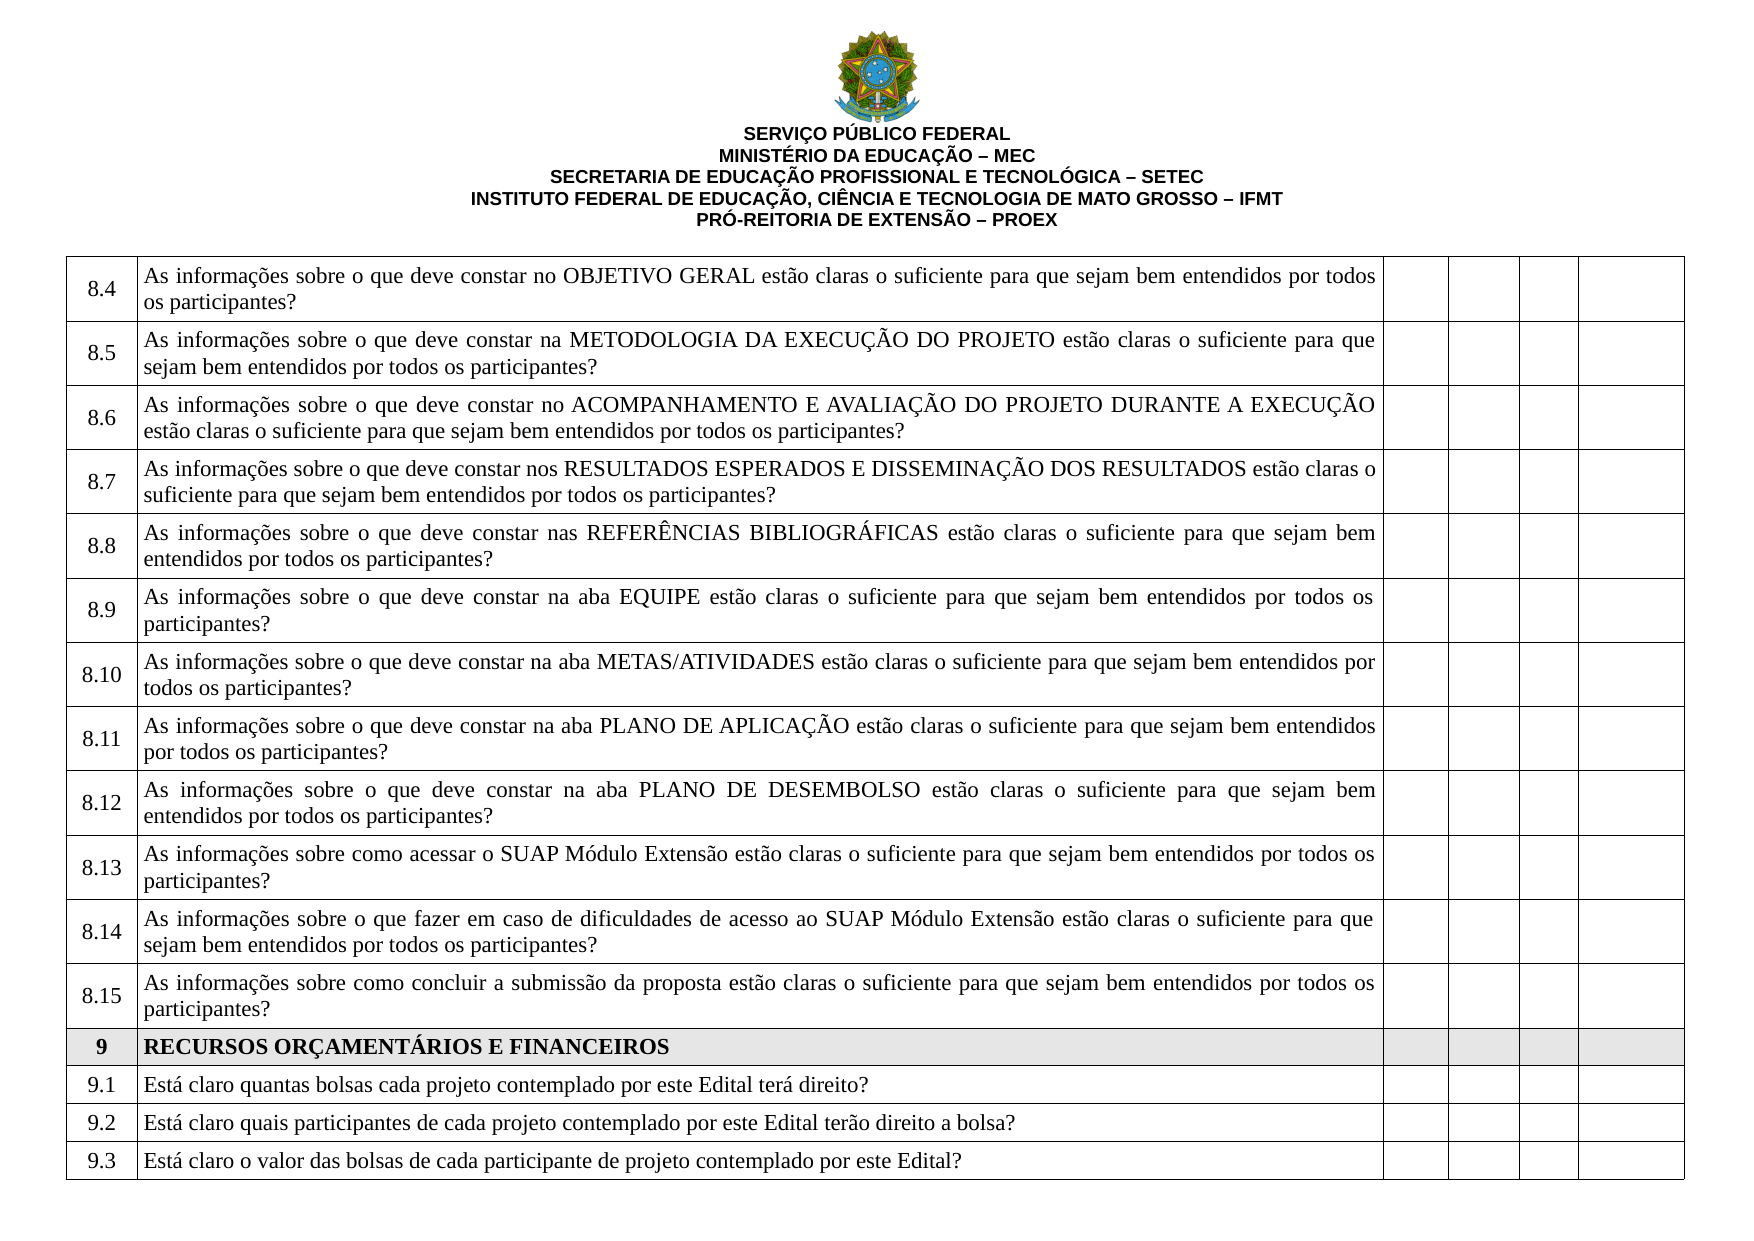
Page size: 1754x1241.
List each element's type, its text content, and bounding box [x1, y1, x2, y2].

table_cell As informações sobre o que deve constar na METODOLOGIA DA EXECUÇÃO DO PROJETO estão claras o suficiente para que sejam bem entendidos por todos os participantes? [138, 322, 1383, 385]
table_cell [1449, 900, 1519, 963]
table_cell [1520, 1029, 1578, 1065]
table_cell [1449, 514, 1519, 578]
table_cell [1520, 1104, 1578, 1141]
table_cell [1384, 771, 1448, 835]
table_cell [1384, 643, 1448, 706]
table_cell 8.5 [67, 322, 137, 385]
table_cell [1384, 964, 1448, 1027]
table_cell [1520, 579, 1578, 642]
table_cell [1384, 1104, 1448, 1141]
table_cell [1449, 257, 1519, 321]
table_cell [1449, 964, 1519, 1027]
table_cell [1579, 771, 1684, 835]
table_cell [1384, 1142, 1448, 1179]
table_cell Está claro quais participantes de cada projeto contemplado por este Edital terão direito a bolsa? [138, 1104, 1383, 1141]
table_cell As informações sobre o que deve constar na aba METAS/ATIVIDADES estão claras o suficiente para que sejam bem entendidos por todos os participantes? [138, 643, 1383, 706]
table_cell 9 [67, 1029, 137, 1065]
table_cell [1384, 322, 1448, 385]
table_cell [1520, 1142, 1578, 1179]
table_cell Está claro quantas bolsas cada projeto contemplado por este Edital terá direito? [138, 1066, 1383, 1103]
table_cell [1520, 257, 1578, 321]
table_cell [1449, 1104, 1519, 1141]
table_cell [1449, 836, 1519, 899]
table_cell [1579, 322, 1684, 385]
table_cell As informações sobre o que deve constar na aba EQUIPE estão claras o suficiente para que sejam bem entendidos por todos os participantes? [138, 579, 1383, 642]
table_cell [1384, 386, 1448, 449]
table_cell [1384, 579, 1448, 642]
table_cell [1520, 643, 1578, 706]
table_cell [1579, 643, 1684, 706]
table_cell As informações sobre como concluir a submissão da proposta estão claras o suficiente para que sejam bem entendidos por todos os participantes? [138, 964, 1383, 1027]
table_cell [1384, 836, 1448, 899]
table_cell 8.7 [67, 450, 137, 513]
table_cell [1520, 450, 1578, 513]
table_cell 8.15 [67, 964, 137, 1027]
table_cell [1579, 450, 1684, 513]
table_cell [1384, 514, 1448, 578]
table_cell [1579, 386, 1684, 449]
table_cell [1449, 643, 1519, 706]
table_cell [1384, 900, 1448, 963]
table_cell As informações sobre o que fazer em caso de dificuldades de acesso ao SUAP Módulo Extensão estão claras o suficiente para que sejam bem entendidos por todos os participantes? [138, 900, 1383, 963]
table_cell 8.8 [67, 514, 137, 578]
table_cell [1520, 964, 1578, 1027]
table_cell 9.2 [67, 1104, 137, 1141]
table_cell 8.13 [67, 836, 137, 899]
table_cell [1579, 1142, 1684, 1179]
table_cell [1449, 1142, 1519, 1179]
table_cell [1520, 771, 1578, 835]
table_cell 8.12 [67, 771, 137, 835]
table_cell 8.11 [67, 707, 137, 770]
table_cell [1579, 1104, 1684, 1141]
table_cell [1579, 579, 1684, 642]
table_cell [1520, 1066, 1578, 1103]
table_cell [1384, 1066, 1448, 1103]
table_cell [1449, 771, 1519, 835]
table_cell [1520, 322, 1578, 385]
table_cell [1579, 707, 1684, 770]
table_cell [1449, 579, 1519, 642]
table_cell [1579, 514, 1684, 578]
table_cell [1384, 450, 1448, 513]
table_cell 8.14 [67, 900, 137, 963]
table_cell [1579, 257, 1684, 321]
table_cell [1520, 514, 1578, 578]
table_cell As informações sobre o que deve constar na aba PLANO DE DESEMBOLSO estão claras o suficiente para que sejam bem entendidos por todos os participantes? [138, 771, 1383, 835]
table_cell [1520, 900, 1578, 963]
table_cell As informações sobre o que deve constar no OBJETIVO GERAL estão claras o suficiente para que sejam bem entendidos por todos os participantes? [138, 257, 1383, 321]
table_cell [1579, 1029, 1684, 1065]
table_cell As informações sobre o que deve constar nos RESULTADOS ESPERADOS E DISSEMINAÇÃO DOS RESULTADOS estão claras o suficiente para que sejam bem entendidos por todos os participantes? [138, 450, 1383, 513]
table_cell [1449, 1066, 1519, 1103]
table_cell [1579, 964, 1684, 1027]
table_cell [1384, 1029, 1448, 1065]
table_cell [1449, 1029, 1519, 1065]
table_cell Está claro o valor das bolsas de cada participante de projeto contemplado por este Edital? [138, 1142, 1383, 1179]
table_cell [1520, 707, 1578, 770]
table_cell As informações sobre o que deve constar nas REFERÊNCIAS BIBLIOGRÁFICAS estão claras o suficiente para que sejam bem entendidos por todos os participantes? [138, 514, 1383, 578]
table_cell [1449, 450, 1519, 513]
table_cell As informações sobre como acessar o SUAP Módulo Extensão estão claras o suficiente para que sejam bem entendidos por todos os participantes? [138, 836, 1383, 899]
table_cell RECURSOS ORÇAMENTÁRIOS E FINANCEIROS [138, 1029, 1383, 1065]
table_cell 8.4 [67, 257, 137, 321]
table_cell 8.10 [67, 643, 137, 706]
table_cell [1449, 707, 1519, 770]
table_cell 8.6 [67, 386, 137, 449]
table_cell 8.9 [67, 579, 137, 642]
table_cell 9.1 [67, 1066, 137, 1103]
table_cell [1449, 322, 1519, 385]
table_cell [1384, 707, 1448, 770]
table_cell As informações sobre o que deve constar no ACOMPANHAMENTO E AVALIAÇÃO DO PROJETO DURANTE A EXECUÇÃO estão claras o suficiente para que sejam bem entendidos por todos os participantes? [138, 386, 1383, 449]
table_cell As informações sobre o que deve constar na aba PLANO DE APLICAÇÃO estão claras o suficiente para que sejam bem entendidos por todos os participantes? [138, 707, 1383, 770]
table_cell [1449, 386, 1519, 449]
table_cell [1520, 386, 1578, 449]
table_cell [1384, 257, 1448, 321]
table_cell 9.3 [67, 1142, 137, 1179]
table_cell [1579, 836, 1684, 899]
picture [834, 31, 920, 123]
table_cell [1579, 1066, 1684, 1103]
table_cell [1520, 836, 1578, 899]
table_cell [1579, 900, 1684, 963]
